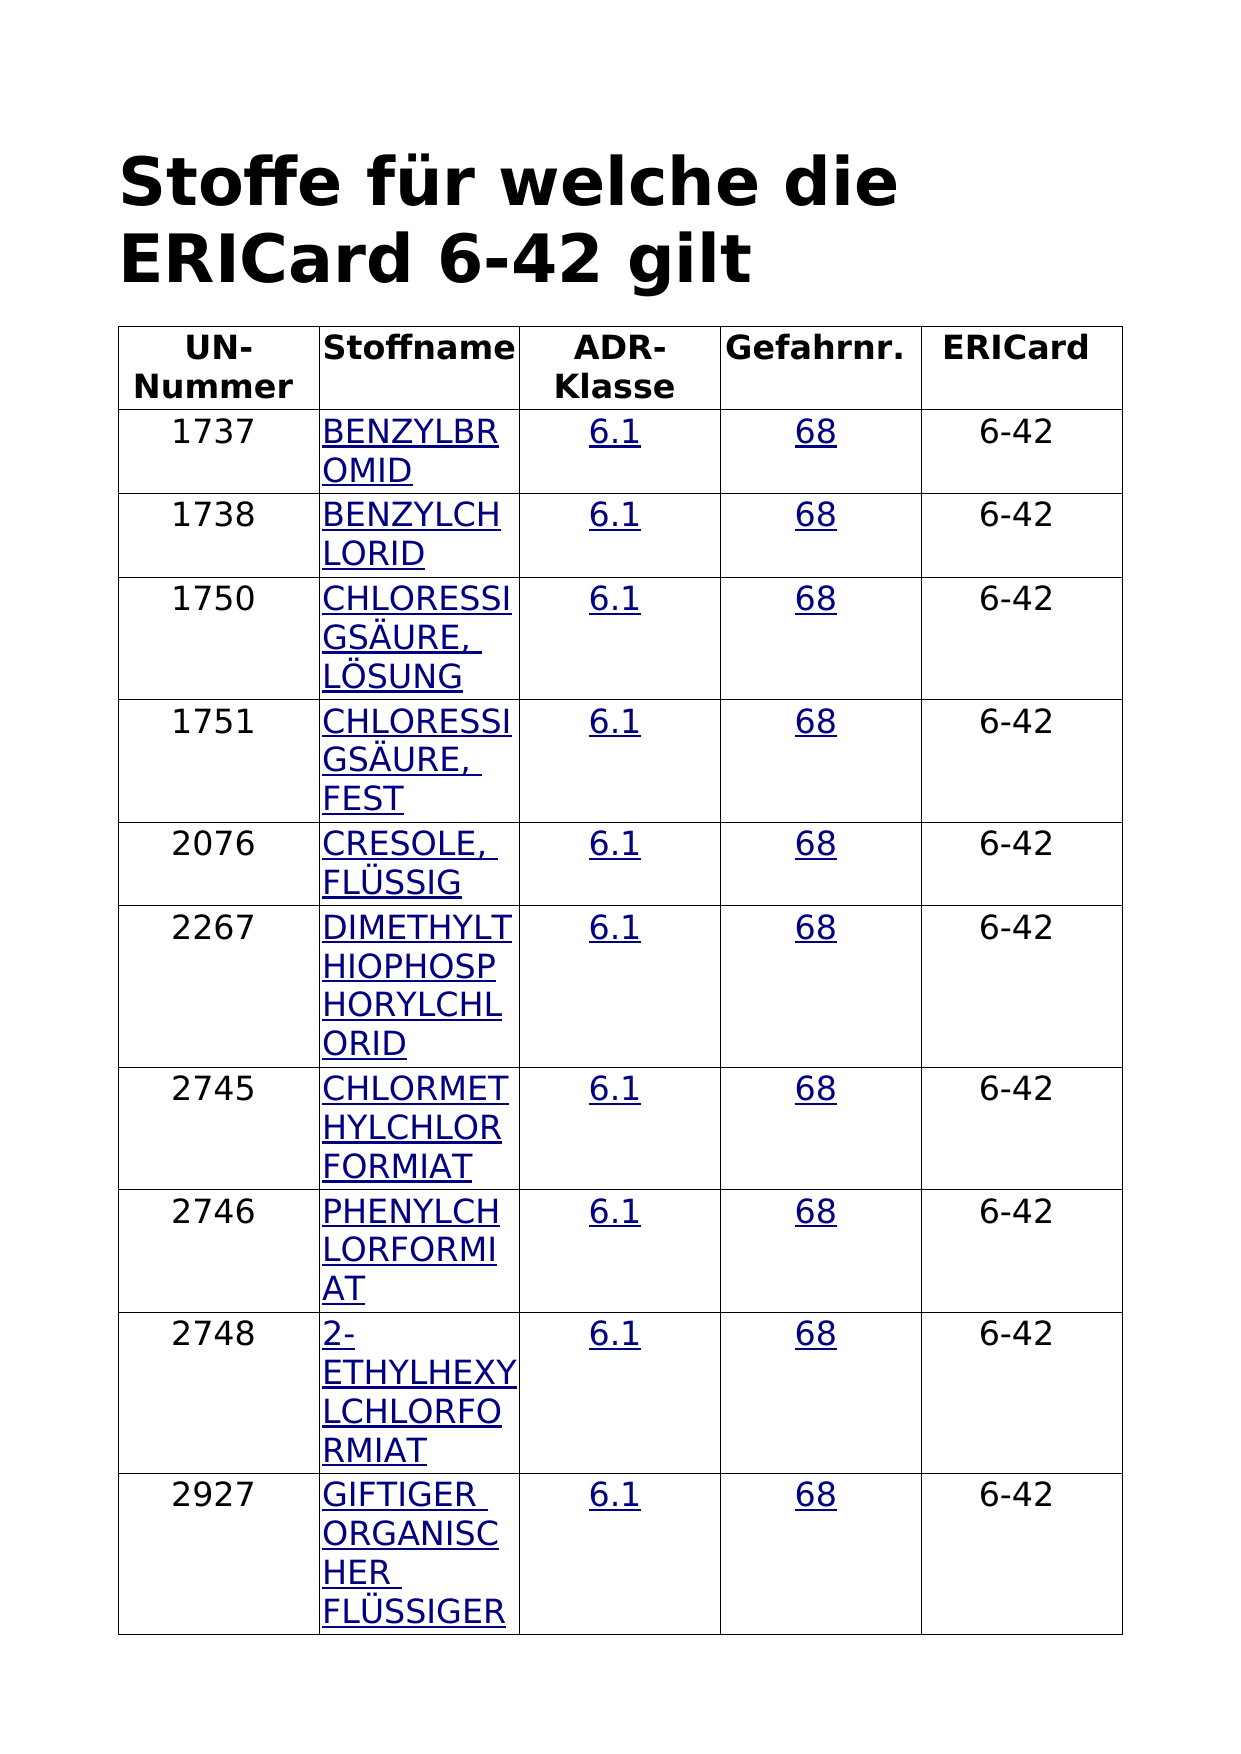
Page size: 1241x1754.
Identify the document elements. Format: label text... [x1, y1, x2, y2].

table_cell 1737 [119, 410, 319, 493]
table_cell BENZYLBROMID [320, 410, 519, 493]
table_cell 1751 [119, 700, 319, 822]
table_header Stoffname [320, 327, 519, 409]
table_cell 2927 [119, 1474, 319, 1634]
table_cell 6.1 [520, 494, 720, 577]
table_cell DIMETHYLTHIOPHOSPHORYLCHLORID [320, 906, 519, 1067]
table_cell 68 [721, 494, 921, 577]
table_cell 68 [721, 906, 921, 1067]
table_cell 6.1 [520, 1313, 720, 1473]
table_cell 2076 [119, 823, 319, 905]
table_cell 6.1 [520, 578, 720, 699]
table_cell 68 [721, 823, 921, 905]
table_cell 68 [721, 1190, 921, 1312]
table_cell 2746 [119, 1190, 319, 1312]
table_cell 6-42 [922, 823, 1122, 905]
table_cell GIFTIGER ORGANISCHER FLÜSSIGER [320, 1474, 519, 1634]
table_cell 68 [721, 1313, 921, 1473]
table_cell 6.1 [520, 823, 720, 905]
table_cell 2267 [119, 906, 319, 1067]
table_cell 6-42 [922, 1474, 1122, 1634]
table_cell 6.1 [520, 1474, 720, 1634]
table_header ADR-Klasse [520, 327, 720, 409]
table_cell CHLORESSIGSÄURE, FEST [320, 700, 519, 822]
table_cell 68 [721, 1474, 921, 1634]
table_cell 6.1 [520, 906, 720, 1067]
table_cell 6.1 [520, 700, 720, 822]
table_header UN-Nummer [119, 327, 319, 409]
table_cell 6.1 [520, 410, 720, 493]
table_cell 1750 [119, 578, 319, 699]
table_cell 68 [721, 700, 921, 822]
table_cell 6-42 [922, 410, 1122, 493]
table_cell 6.1 [520, 1190, 720, 1312]
table_cell 2-ETHYLHEXYLCHLORFORMIAT [320, 1313, 519, 1473]
table_cell 6.1 [520, 1068, 720, 1189]
table_cell CHLORESSIGSÄURE, LÖSUNG [320, 578, 519, 699]
table_cell BENZYLCHLORID [320, 494, 519, 577]
table_cell 68 [721, 410, 921, 493]
table_cell 68 [721, 578, 921, 699]
table_cell 6-42 [922, 906, 1122, 1067]
subtitle Stoffe für welche die ERICard 6-42 gilt [118, 143, 1122, 298]
table_cell 6-42 [922, 494, 1122, 577]
table_cell 6-42 [922, 1068, 1122, 1189]
table_cell 2748 [119, 1313, 319, 1473]
table_cell 6-42 [922, 1190, 1122, 1312]
table_cell 6-42 [922, 1313, 1122, 1473]
table_header ERICard [922, 327, 1122, 409]
table_cell CHLORMETHYLCHLORFORMIAT [320, 1068, 519, 1189]
table_cell 1738 [119, 494, 319, 577]
table_cell 6-42 [922, 578, 1122, 699]
table_cell 68 [721, 1068, 921, 1189]
table_cell 2745 [119, 1068, 319, 1189]
table_cell CRESOLE, FLÜSSIG [320, 823, 519, 905]
table_header Gefahrnr. [721, 327, 921, 409]
table_cell 6-42 [922, 700, 1122, 822]
table_cell PHENYLCHLORFORMIAT [320, 1190, 519, 1312]
